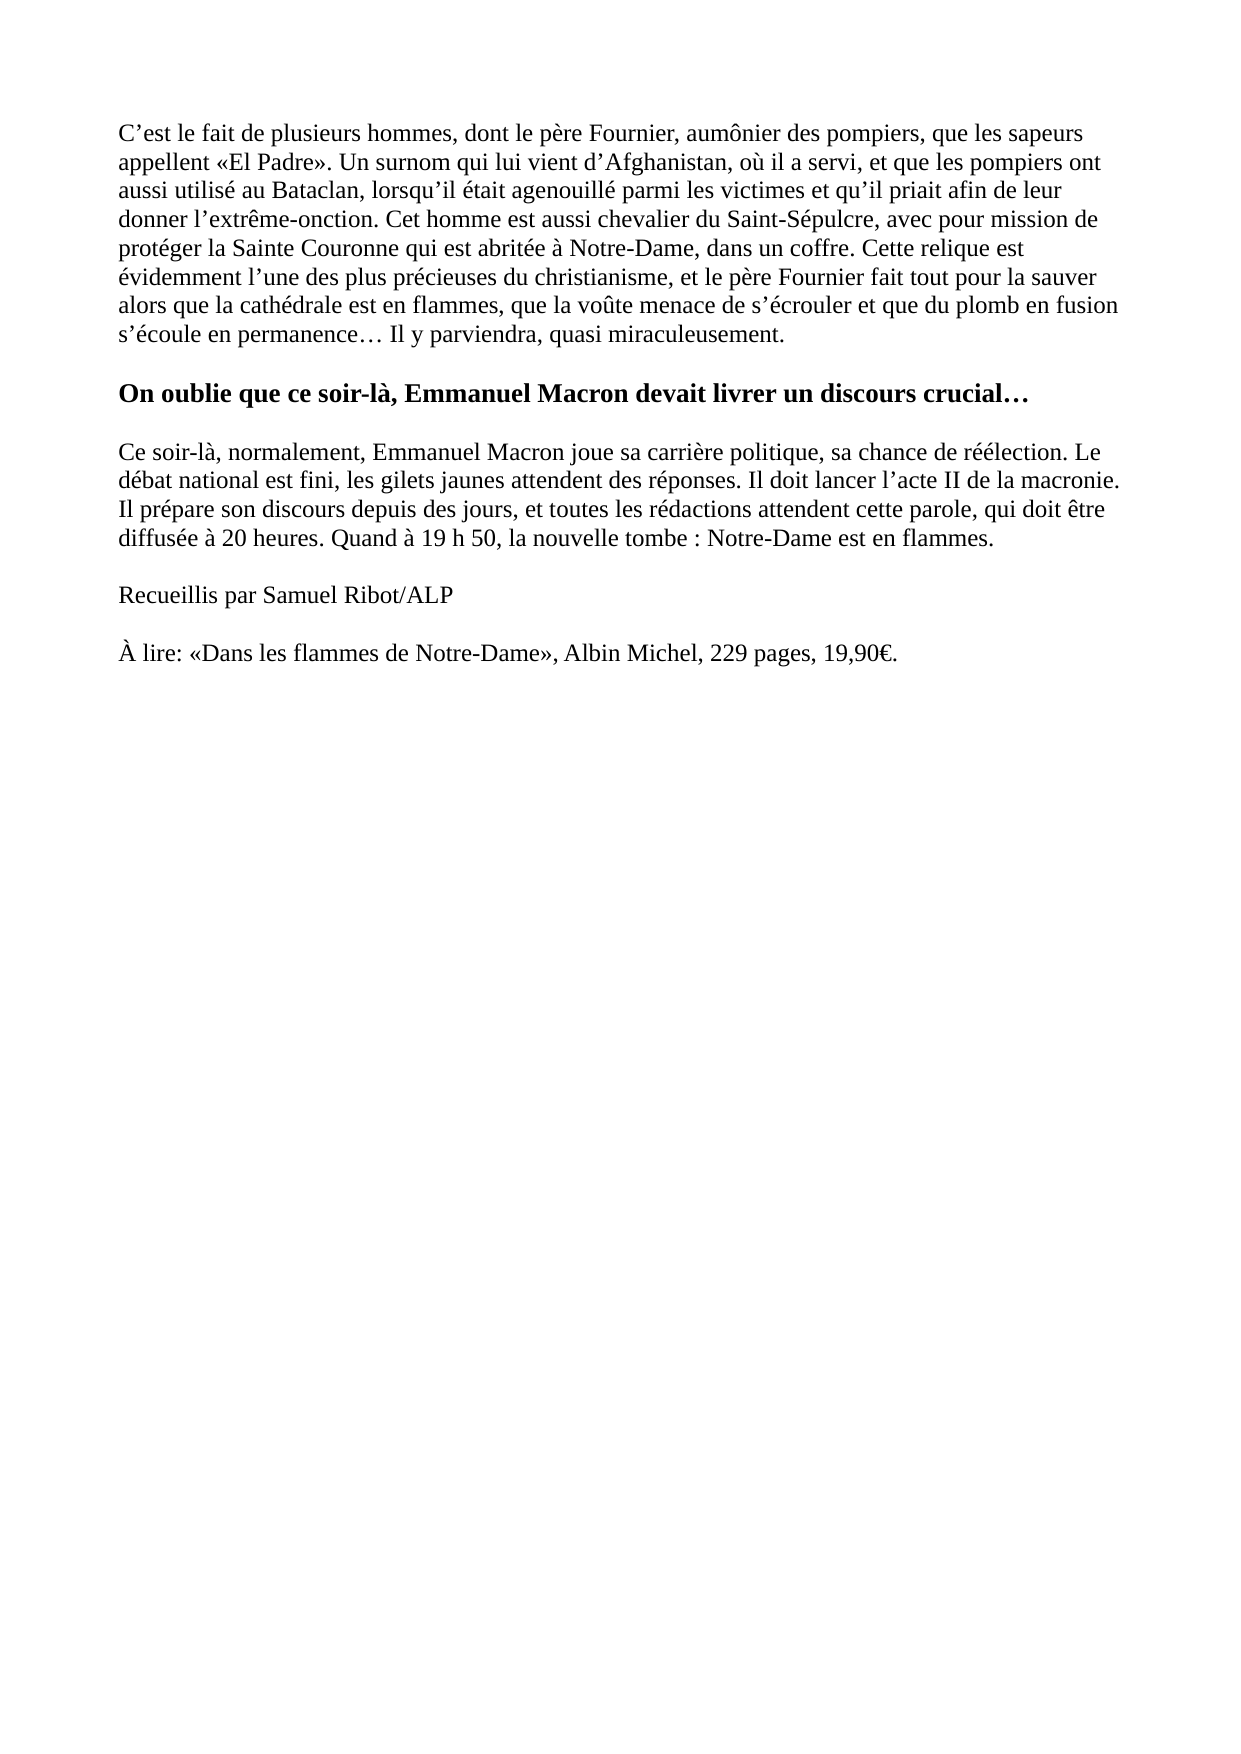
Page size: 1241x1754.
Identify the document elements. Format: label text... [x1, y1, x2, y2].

text Ce soir-là, normalement, Emmanuel Macron joue sa carrière politique, sa chance de réélection. Le débat national est fini, les gilets jaunes attendent des réponses. Il doit lancer l’acte II de la macronie. Il prépare son discours depuis des jours, et toutes les rédactions attendent cette parole, qui doit être diffusée à 20 heures. Quand à 19 h 50, la nouvelle tombe : Notre-Dame est en flammes. [118, 437, 1122, 552]
text Recueillis par Samuel Ribot/ALP [118, 581, 1122, 609]
text À lire: «Dans les flammes de Notre-Dame», Albin Michel, 229 pages, 19,90€. [118, 638, 1122, 667]
text On oublie que ce soir-là, Emmanuel Macron devait livrer un discours crucial… [118, 377, 1122, 408]
text C’est le fait de plusieurs hommes, dont le père Fournier, aumônier des pompiers, que les sapeurs appellent «El Padre». Un surnom qui lui vient d’Afghanistan, où il a servi, et que les pompiers ont aussi utilisé au Bataclan, lorsqu’il était agenouillé parmi les victimes et qu’il priait afin de leur donner l’extrême-onction. Cet homme est aussi chevalier du Saint-Sépulcre, avec pour mission de protéger la Sainte Couronne qui est abritée à Notre-Dame, dans un coffre. Cette relique est évidemment l’une des plus précieuses du christianisme, et le père Fournier fait tout pour la sauver alors que la cathédrale est en flammes, que la voûte menace de s’écrouler et que du plomb en fusion s’écoule en permanence… Il y parviendra, quasi miraculeusement. [118, 118, 1122, 348]
